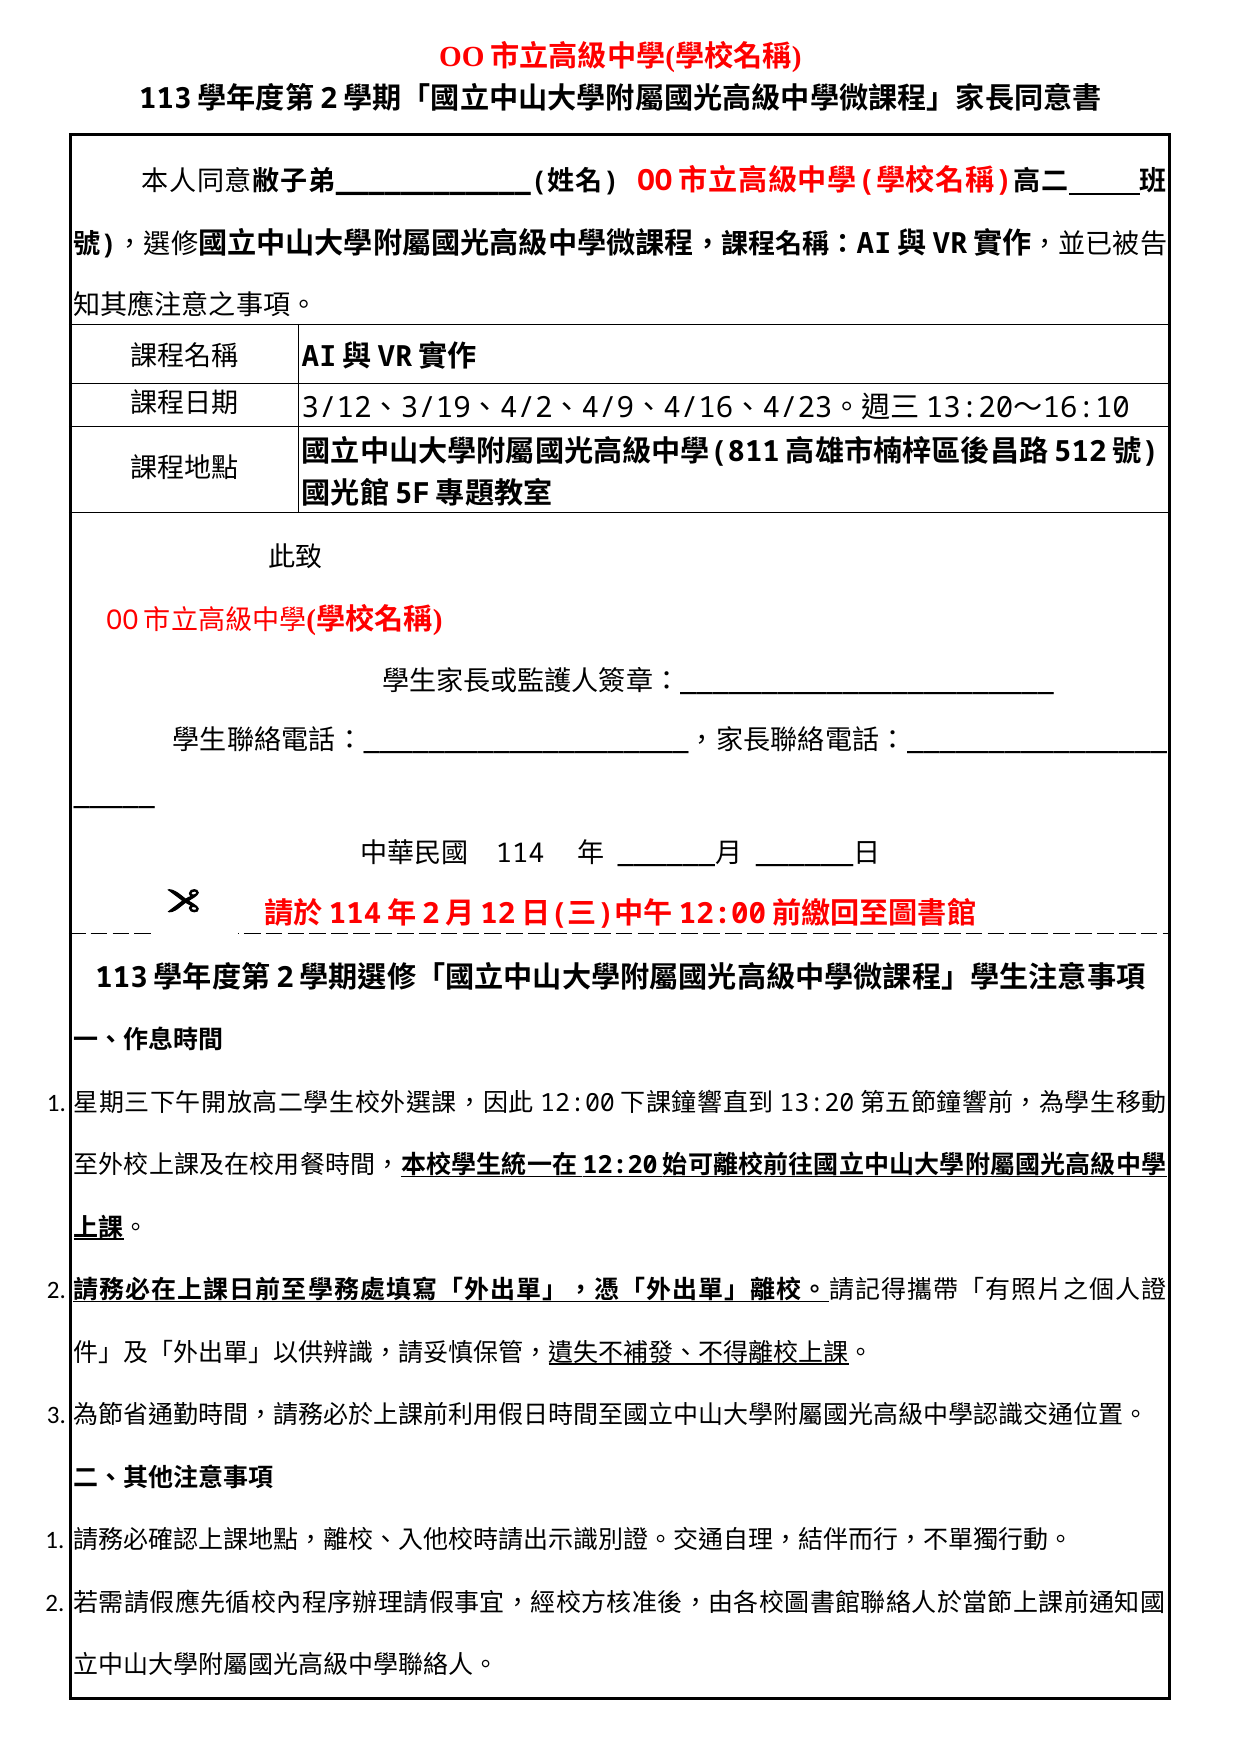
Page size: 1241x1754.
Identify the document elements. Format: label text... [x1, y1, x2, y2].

table_cell 此致 OO市立高級中學(學校名稱) 學生家長或監護人簽章：_______________________ 學生聯絡電話：____________________，家長聯絡電話：_____________________ 中華民國 114 年 ______月 ______日 請於114年2月12日(三)中午12:00前繳回至圖書館 [72, 513, 1168, 949]
table_cell 國立中山大學附屬國光高級中學(811高雄市楠梓區後昌路512號) 國光館5F專題教室 [299, 427, 1168, 512]
table_cell 課程日期 [72, 384, 298, 426]
table_cell 課程地點 [72, 427, 298, 512]
text 113學年度第2學期「國立中山大學附屬國光高級中學微課程」家長同意書 [59, 75, 1181, 116]
table_header 本人同意敝子弟____________(姓名) OO市立高級中學(學校名稱)高二 班 號)，選修國立中山大學附屬國光高級中學微課程，課程名稱：AI與VR實作，並已被告知其應注意之事項。 [72, 136, 1168, 324]
table_cell 3/12、3/19、4/2、4/9、4/16、4/23。週三13:20〜16:10 [299, 384, 1168, 426]
table_cell 113學年度第2學期選修「國立中山大學附屬國光高級中學微課程」學生注意事項 一、作息時間 星期三下午開放高二學生校外選課，因此12:00下課鐘響直到13:20第五節鐘響前，為學生移動至外校上課及在校用餐時間，本校學生統一在12:20始可離校前往國立中山大學附屬國光高級中學上課。 請務必在上課日前至學務處填寫「外出單」，憑「外出單」離校。請記得攜帶「有照片之個人證件」及「外出單」以供辨識，請妥慎保管，遺失不補發、不得離校上課。 為節省通勤時間，請務必於上課前利用假日時間至國立中山大學附屬國光高級中學認識交通位置。 二、其他注意事項 請務必確認上課地點，離校、入他校時請出示識別證。交通自理，結伴而行，不單獨行動。 若需請假應先循校內程序辦理請假事宜，經校方核准後，由各校圖書館聯絡人於當節上課前通知國立中山大學附屬國光高級中學聯絡人。 [72, 933, 1168, 1697]
text OO市立高級中學(學校名稱) [59, 12, 1181, 75]
table_cell 課程名稱 [72, 325, 298, 383]
table_cell AI與VR實作 [299, 325, 1168, 383]
